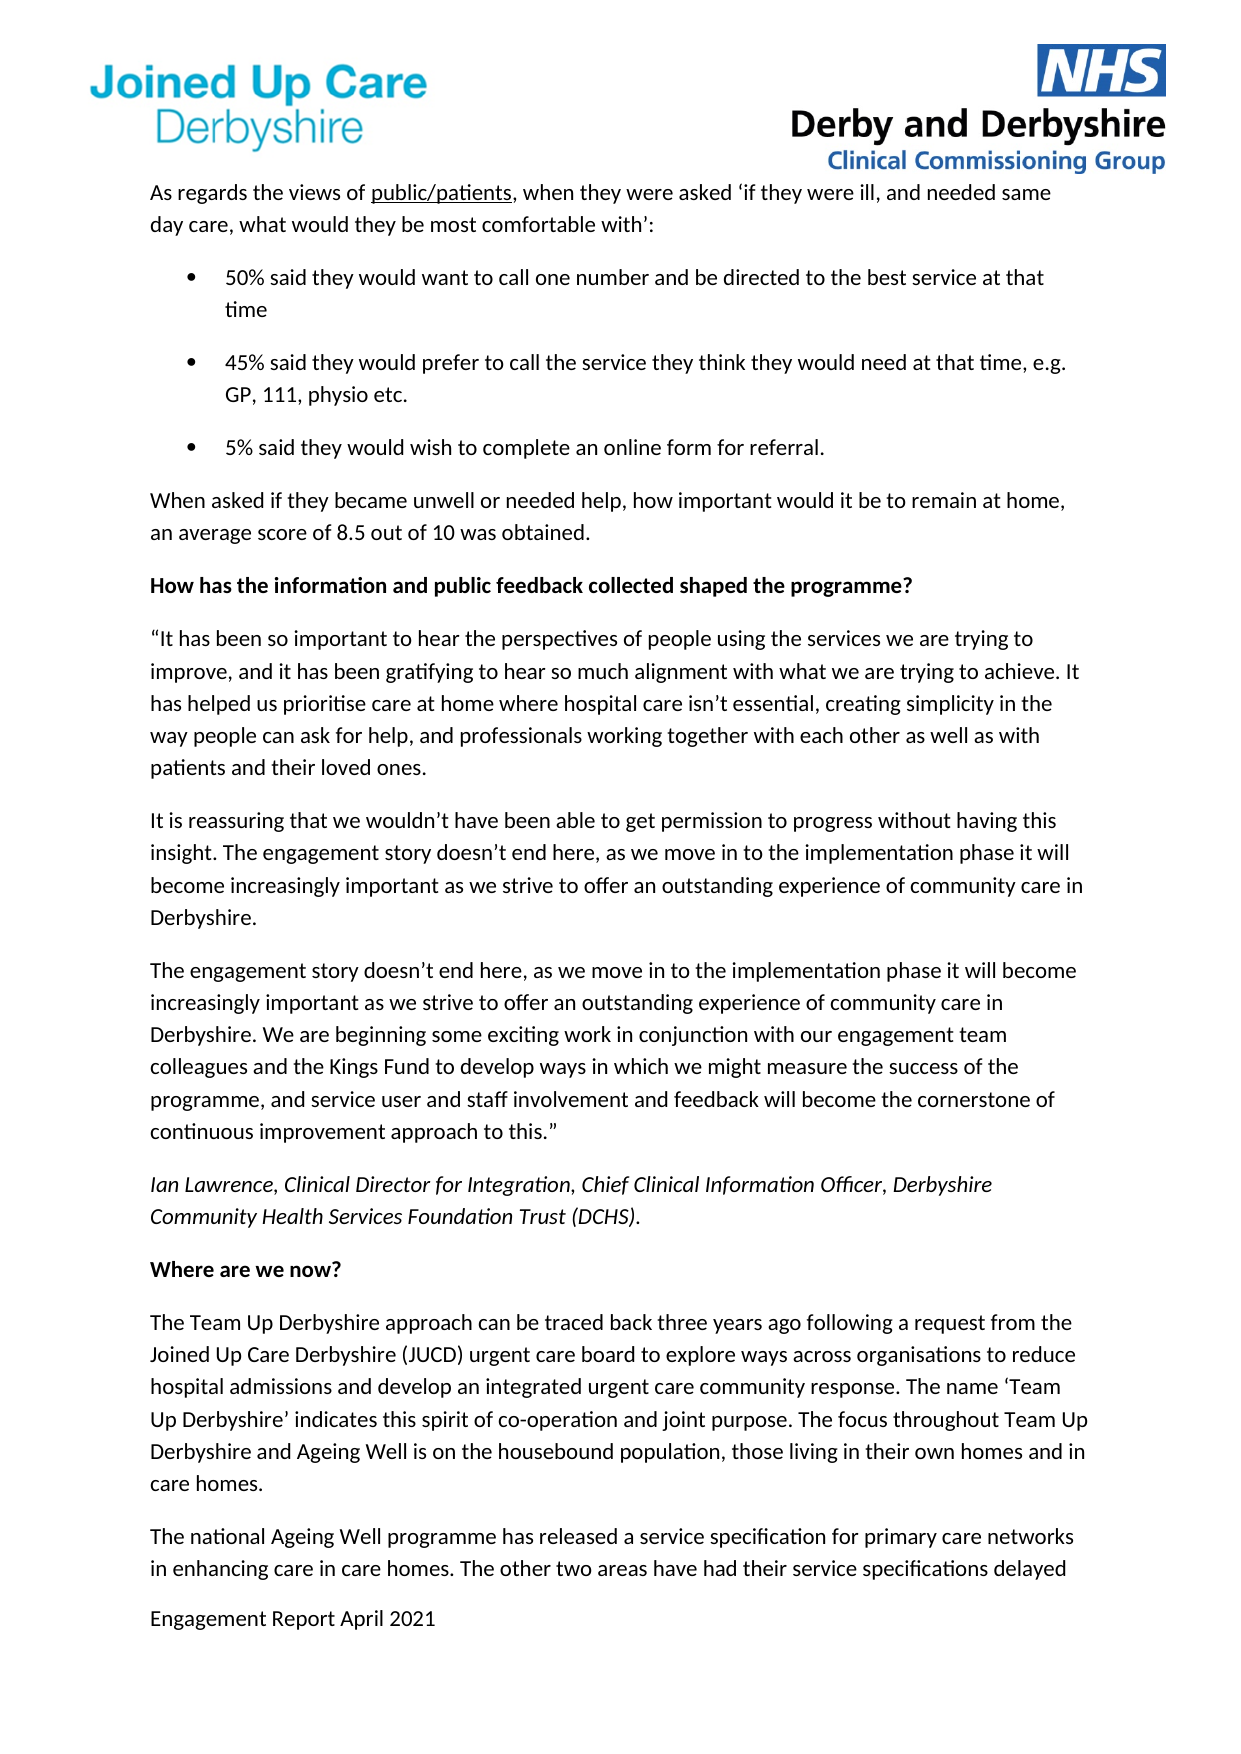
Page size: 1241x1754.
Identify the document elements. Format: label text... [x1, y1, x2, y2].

text When asked if they became unwell or needed help, how important would it be to remain at home, an average score of 8.5 out of 10 was obtained. [150, 486, 1090, 547]
text As regards the views of public/patients, when they were asked ‘if they were ill, and needed same day care, what would they be most comfortable with’: [150, 150, 1090, 238]
text Ian Lawrence, Clinical Director for Integration, Chief Clinical Information Officer, Derbyshire Community Health Services Foundation Trust (DCHS). [150, 1170, 1090, 1230]
text It is reassuring that we wouldn’t have been able to get permission to progress without having this insight. The engagement story doesn’t end here, as we move in to the implementation phase it will become increasingly important as we strive to offer an outstanding experience of community care in Derbyshire. [150, 806, 1090, 931]
text The Team Up Derbyshire approach can be traced back three years ago following a request from the Joined Up Care Derbyshire (JUCD) urgent care board to explore ways across organisations to reduce hospital admissions and develop an integrated urgent care community response. The name ‘Team Up Derbyshire’ indicates this spirit of co-operation and joint purpose. The focus throughout Team Up Derbyshire and Ageing Well is on the housebound population, those living in their own homes and in care homes. [150, 1308, 1090, 1497]
text How has the information and public feedback collected shaped the programme? [150, 572, 1090, 599]
text “It has been so important to hear the perspectives of people using the services we are trying to improve, and it has been gratifying to hear so much alignment with what we are trying to achieve. It has helped us prioritise care at home where hospital care isn’t essential, creating simplicity in the way people can ask for help, and professionals working together with each other as well as with patients and their loved ones. [150, 624, 1090, 781]
list 5% said they would wish to complete an online form for referral. [187, 433, 1090, 461]
list 45% said they would prefer to call the service they think they would need at that time, e.g. GP, 111, physio etc. [187, 348, 1090, 408]
list 50% said they would want to call one number and be directed to the best service at that time [187, 263, 1090, 323]
text The engagement story doesn’t end here, as we move in to the implementation phase it will become increasingly important as we strive to offer an outstanding experience of community care in Derbyshire. We are beginning some exciting work in conjunction with our engagement team colleagues and the Kings Fund to develop ways in which we might measure the success of the programme, and service user and staff involvement and feedback will become the cornerstone of continuous improvement approach to this.” [150, 956, 1090, 1145]
text Where are we now? [150, 1255, 1090, 1283]
text The national Ageing Well programme has released a service specification for primary care networks in enhancing care in care homes. The other two areas have had their service specifications delayed [150, 1522, 1090, 1582]
